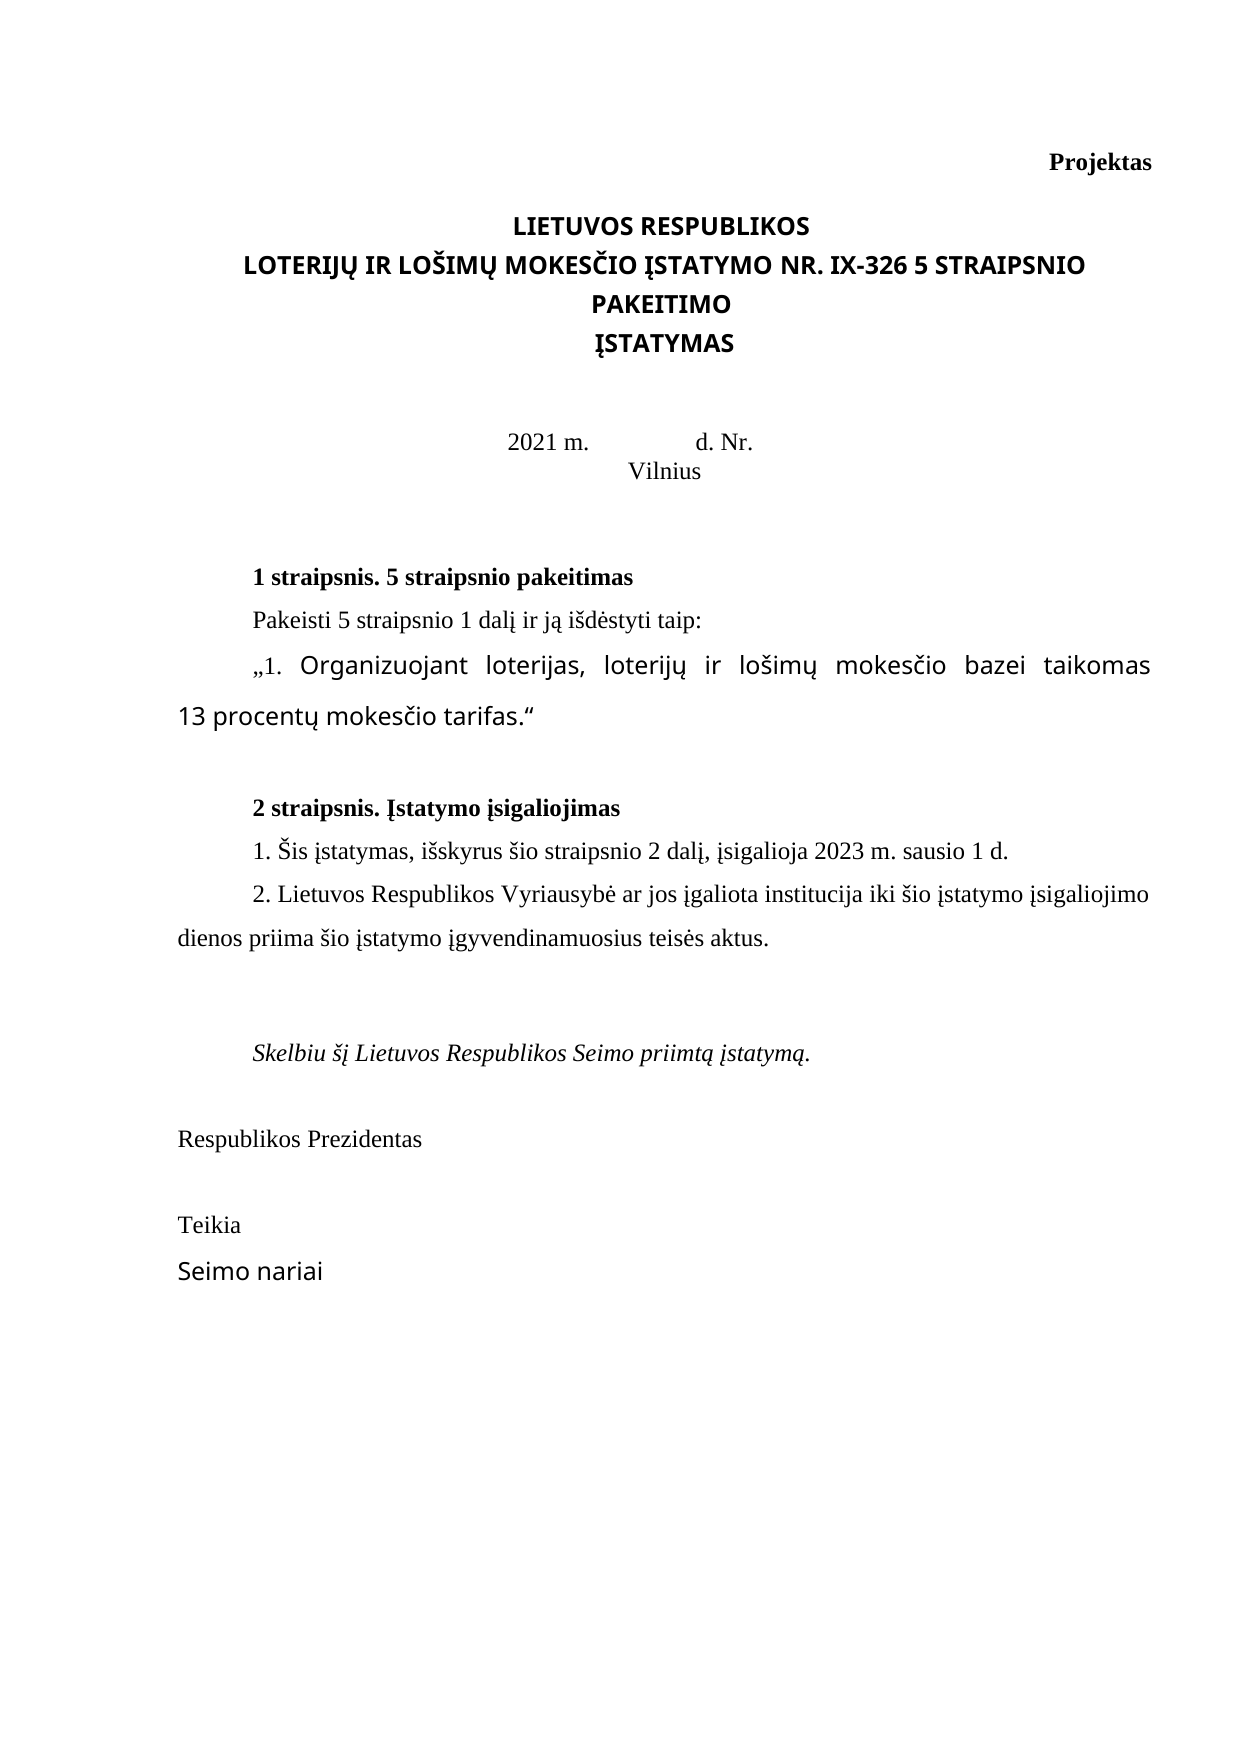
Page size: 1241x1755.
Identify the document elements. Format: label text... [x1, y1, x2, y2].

text 2 straipsnis. Įstatymo įsigaliojimas [177, 793, 1152, 822]
text 2021 m. d. Nr. [177, 427, 1152, 456]
text „1. Organizuojant loterijas, loterijų ir lošimų mokesčio bazei taikomas 13 procentų mokesčio tarifas.“ [177, 648, 1152, 733]
text 1. Šis įstatymas, išskyrus šio straipsnio 2 dalį, įsigalioja 2023 m. sausio 1 d. [177, 836, 1152, 865]
text Vilnius [177, 456, 1152, 484]
text 1 straipsnis. 5 straipsnio pakeitimas [177, 562, 1152, 591]
text 2. Lietuvos Respublikos Vyriausybė ar jos įgaliota institucija iki šio įstatymo įsigaliojimo dienos priima šio įstatymo įgyvendinamuosius teisės aktus. [177, 879, 1152, 951]
text Pakeisti 5 straipsnio 1 dalį ir ją išdėstyti taip: [177, 605, 1152, 634]
text Seimo nariai [177, 1253, 1152, 1287]
text Skelbiu šį Lietuvos Respublikos Seimo priimtą įstatymą. [177, 1038, 1152, 1066]
text Projektas [177, 147, 1152, 176]
text Respublikos Prezidentas [177, 1124, 1152, 1153]
text ĮSTATYMAS [177, 326, 1152, 360]
text LOTERIJŲ IR LOŠIMŲ MOKESČIO ĮSTATYMO NR. IX-326 5 straipsniO PAKEITIMO [177, 248, 1152, 321]
text LIETUVOS RESPUBLIKOS [177, 209, 1152, 243]
text Teikia [177, 1210, 1152, 1239]
